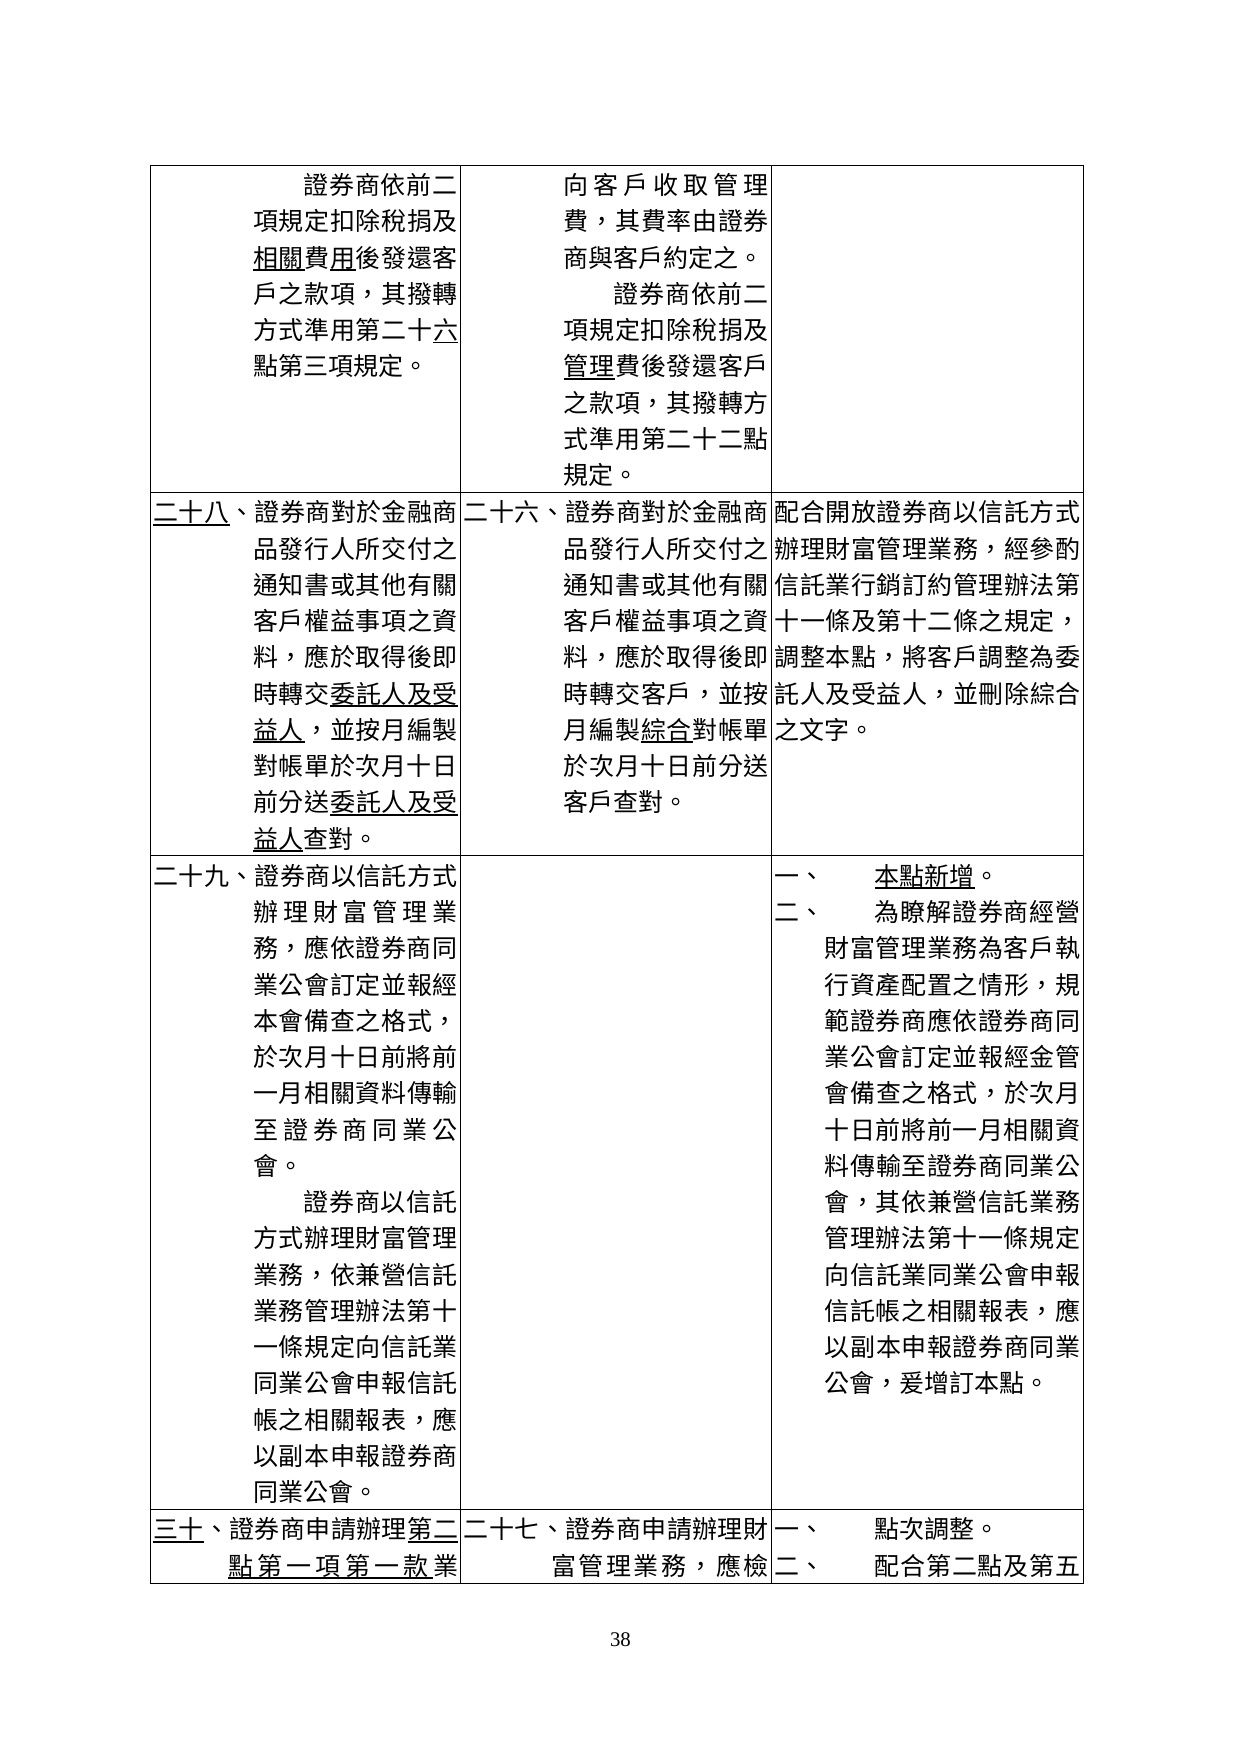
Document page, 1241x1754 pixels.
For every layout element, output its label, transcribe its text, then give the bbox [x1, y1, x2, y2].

table_cell [772, 166, 1083, 492]
table_cell 向客戶收取管理費，其費率由證券商與客戶約定之。 證券商依前二項規定扣除稅捐及管理費後發還客戶之款項，其撥轉方式準用第二十二點規定。 [461, 166, 771, 492]
table_cell 點次調整。 配合第二點及第五點調整，爰調整第一項及第二項文字。 [772, 1510, 1083, 1582]
table_cell 二十七、證券商申請辦理財富管理業務，應檢 [461, 1510, 771, 1582]
table_cell 本點新增。 為瞭解證券商經營財富管理業務為客戶執行資產配置之情形，規範證券商應依證券商同業公會訂定並報經金管會備查之格式，於次月十日前將前一月相關資料傳輸至證券商同業公會，其依兼營信託業務管理辦法第十一條規定向信託業同業公會申報信託帳之相關報表，應以副本申報證券商同業公會，爰增訂本點。 [772, 856, 1083, 1509]
table_cell 二十六、證券商對於金融商品發行人所交付之通知書或其他有關客戶權益事項之資料，應於取得後即時轉交客戶，並按月編製綜合對帳單於次月十日前分送客戶查對。 [461, 493, 771, 855]
table_cell 證券商依前二項規定扣除稅捐及相關費用後發還客戶之款項，其撥轉方式準用第二十六點第三項規定。 [151, 166, 460, 492]
table_cell 三十、證券商申請辦理第二點第一項第一款業 [151, 1510, 460, 1582]
table_cell [461, 856, 771, 1509]
table_cell 配合開放證券商以信託方式辦理財富管理業務，經參酌信託業行銷訂約管理辦法第十一條及第十二條之規定，調整本點，將客戶調整為委託人及受益人，並刪除綜合之文字。 [772, 493, 1083, 855]
table_cell 二十八、證券商對於金融商品發行人所交付之通知書或其他有關客戶權益事項之資料，應於取得後即時轉交委託人及受益人，並按月編製對帳單於次月十日前分送委託人及受益人查對。 [151, 493, 460, 855]
table_cell 二十九、證券商以信託方式辦理財富管理業務，應依證券商同業公會訂定並報經本會備查之格式，於次月十日前將前一月相關資料傳輸至證券商同業公會。 證券商以信託方式辦理財富管理業務，依兼營信託業務管理辦法第十一條規定向信託業同業公會申報信託帳之相關報表，應以副本申報證券商同業公會。 [151, 856, 460, 1509]
